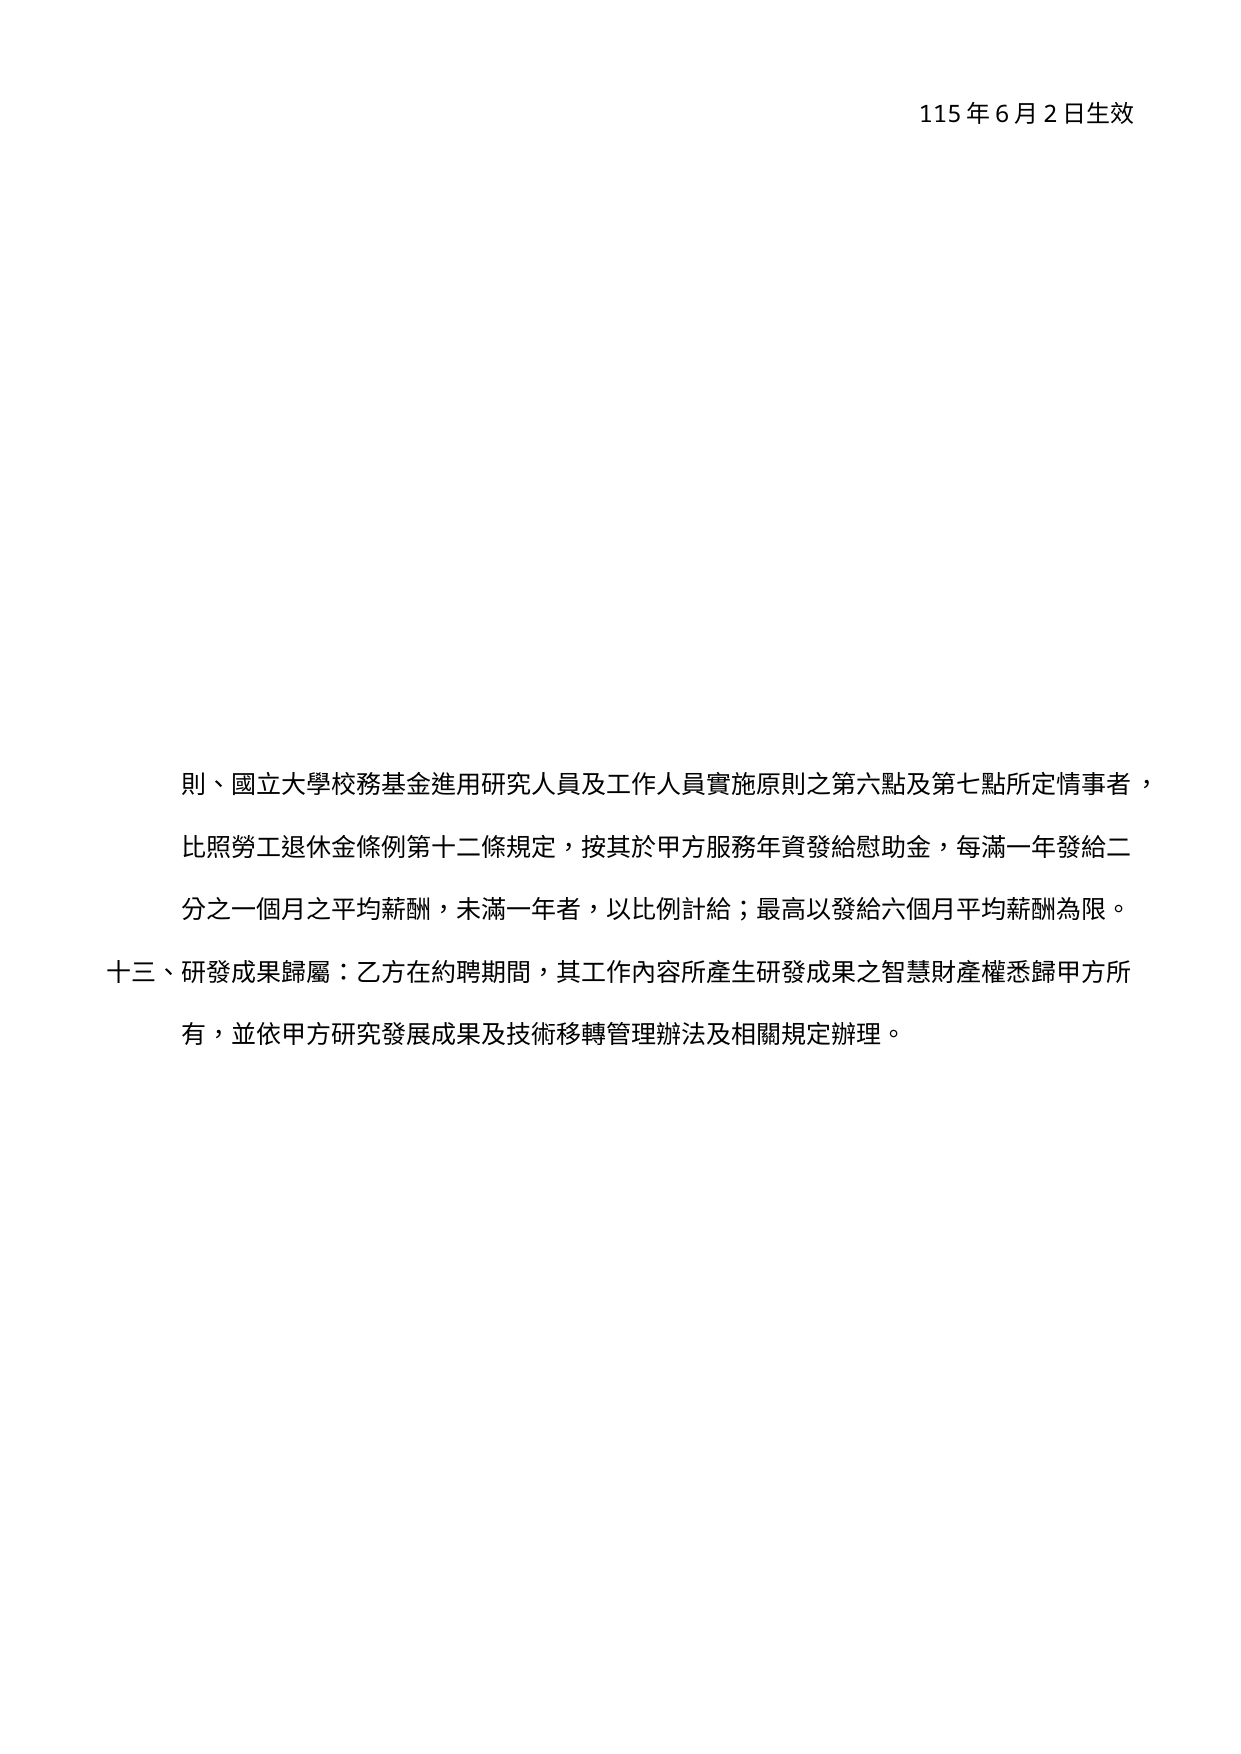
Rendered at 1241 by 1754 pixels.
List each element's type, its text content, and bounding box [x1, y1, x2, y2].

text 十二、慰助金：乙方於聘期屆滿未獲再聘，且無專科以上學校進用編制外專任教學人員實施原則、國立大學校務基金進用研究人員及工作人員實施原則之第六點及第七點所定情事者，比照勞工退休金條例第十二條規定，按其於甲方服務年資發給慰助金，每滿一年發給二分之一個月之平均薪酬，未滿一年者，以比例計給；最高以發給六個月平均薪酬為限。 [106, 741, 1134, 929]
text 十三、研發成果歸屬：乙方在約聘期間，其工作內容所產生研發成果之智慧財產權悉歸甲方所有，並依甲方研究發展成果及技術移轉管理辦法及相關規定辦理。 [106, 929, 1134, 1054]
